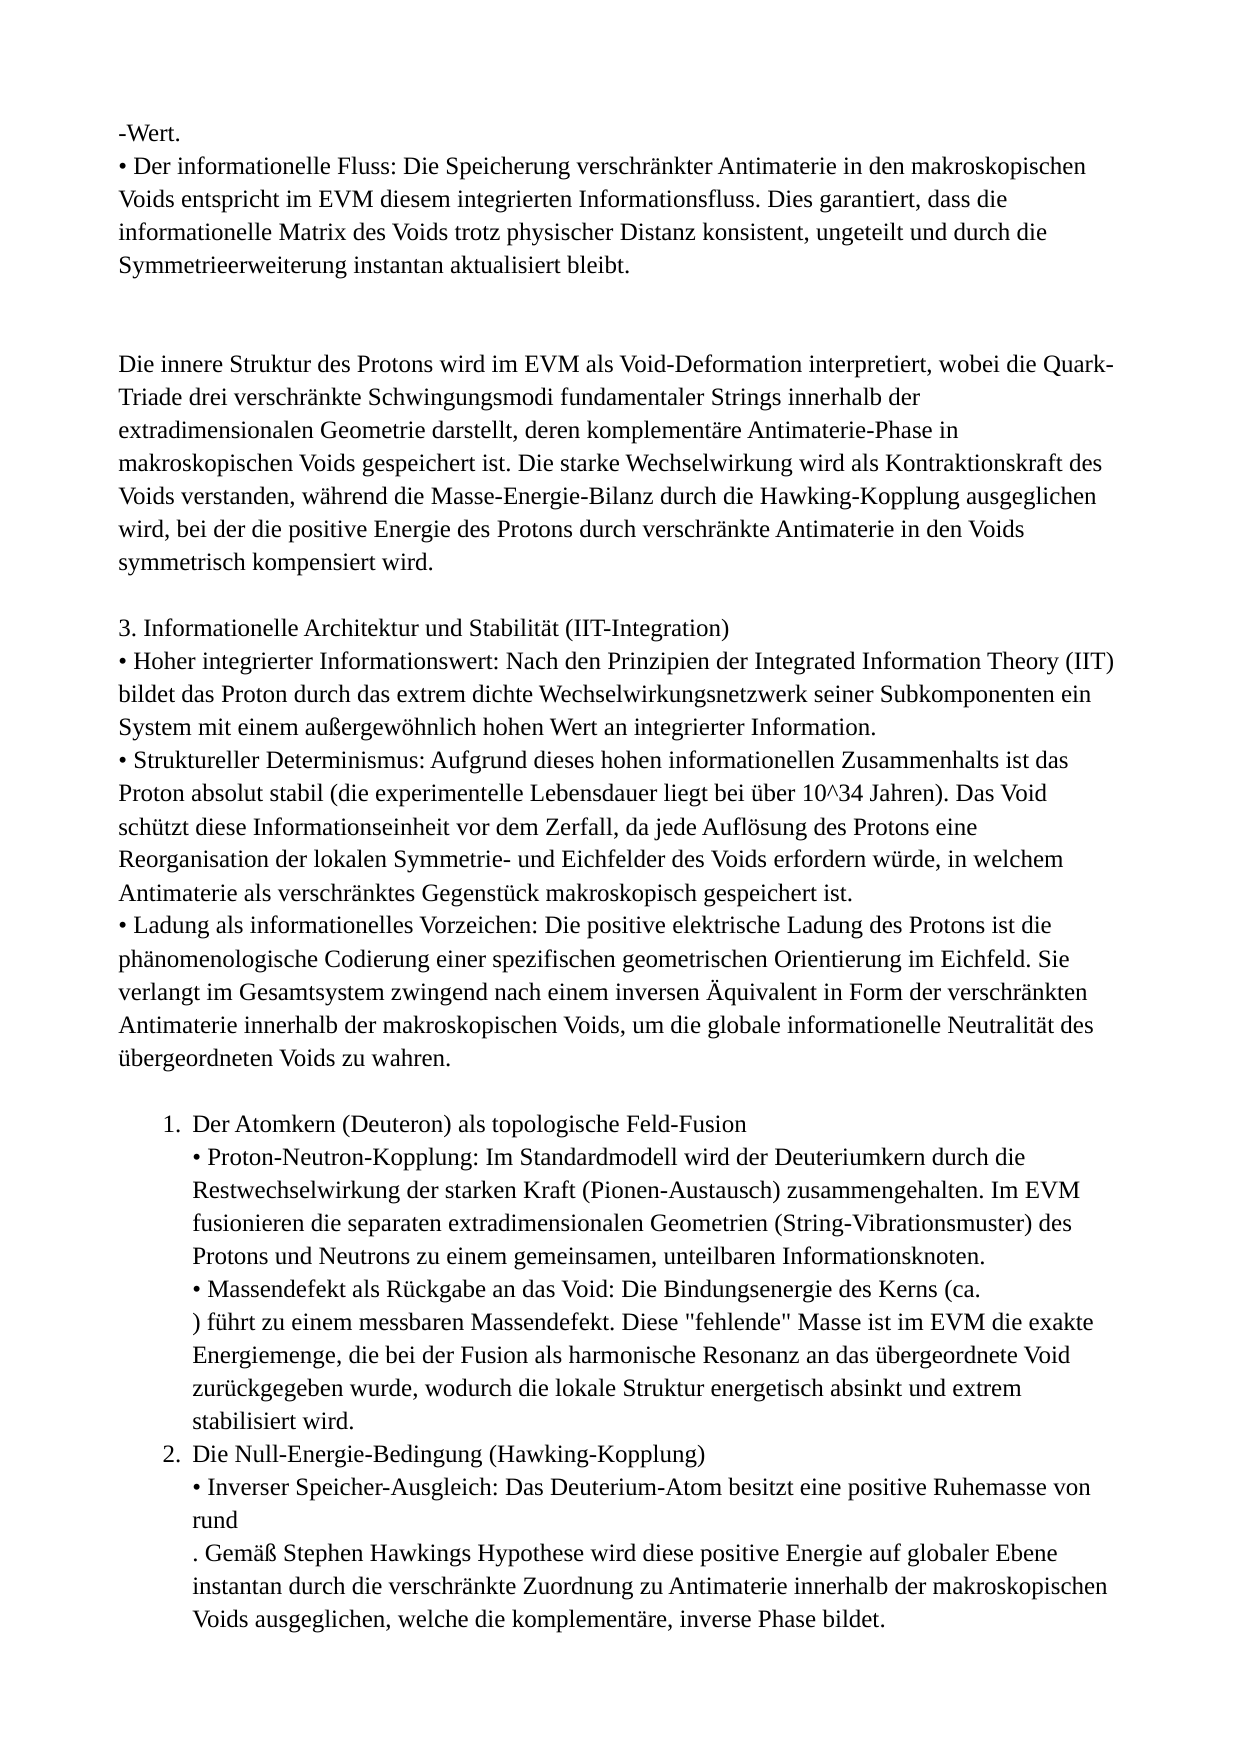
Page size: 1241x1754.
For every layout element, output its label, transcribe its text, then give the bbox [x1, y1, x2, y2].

text 3. Informationelle Architektur und Stabilität (IIT-Integration) • Hoher integrierter Informationswert: Nach den Prinzipien der Integrated Information Theory (IIT) bildet das Proton durch das extrem dichte Wechselwirkungsnetzwerk seiner Subkomponenten ein System mit einem außergewöhnlich hohen Wert an integrierter Information. • Struktureller Determinismus: Aufgrund dieses hohen informationellen Zusammenhalts ist das Proton absolut stabil (die experimentelle Lebensdauer liegt bei über 10^34 Jahren). Das Void schützt diese Informationseinheit vor dem Zerfall, da jede Auflösung des Protons eine Reorganisation der lokalen Symmetrie- und Eichfelder des Voids erfordern würde, in welchem Antimaterie als verschränktes Gegenstück makroskopisch gespeichert ist. • Ladung als informationelles Vorzeichen: Die positive elektrische Ladung des Protons ist die phänomenologische Codierung einer spezifischen geometrischen Orientierung im Eichfeld. Sie verlangt im Gesamtsystem zwingend nach einem inversen Äquivalent in Form der verschränkten Antimaterie innerhalb der makroskopischen Voids, um die globale informationelle Neutralität des übergeordneten Voids zu wahren. [118, 580, 1122, 1071]
text -Wert. • Der informationelle Fluss: Die Speicherung verschränkter Antimaterie in den makroskopischen Voids entspricht im EVM diesem integrierten Informationsfluss. Dies garantiert, dass die informationelle Matrix des Voids trotz physischer Distanz konsistent, ungeteilt und durch die Symmetrieerweiterung instantan aktualisiert bleibt. [118, 118, 1122, 279]
list Die Null-Energie-Bedingung (Hawking-Kopplung) • Inverser Speicher-Ausgleich: Das Deuterium-Atom besitzt eine positive Ruhemasse von rund . Gemäß Stephen Hawkings Hypothese wird diese positive Energie auf globaler Ebene instantan durch die verschränkte Zuordnung zu Antimaterie innerhalb der makroskopischen Voids ausgeglichen, welche die komplementäre, inverse Phase bildet. [162, 1439, 1122, 1633]
text Die innere Struktur des Protons wird im EVM als Void-Deformation interpretiert, wobei die Quark-Triade drei verschränkte Schwingungsmodi fundamentaler Strings innerhalb der extradimensionalen Geometrie darstellt, deren komplementäre Antimaterie-Phase in makroskopischen Voids gespeichert ist. Die starke Wechselwirkung wird als Kontraktionskraft des Voids verstanden, während die Masse-Energie-Bilanz durch die Hawking-Kopplung ausgeglichen wird, bei der die positive Energie des Protons durch verschränkte Antimaterie in den Voids symmetrisch kompensiert wird. [118, 316, 1122, 576]
list Der Atomkern (Deuteron) als topologische Feld-Fusion • Proton-Neutron-Kopplung: Im Standardmodell wird der Deuteriumkern durch die Restwechselwirkung der starken Kraft (Pionen-Austausch) zusammengehalten. Im EVM fusionieren die separaten extradimensionalen Geometrien (String-Vibrationsmuster) des Protons und Neutrons zu einem gemeinsamen, unteilbaren Informationsknoten. • Massendefekt als Rückgabe an das Void: Die Bindungsenergie des Kerns (ca. ) führt zu einem messbaren Massendefekt. Diese "fehlende" Masse ist im EVM die exakte Energiemenge, die bei der Fusion als harmonische Resonanz an das übergeordnete Void zurückgegeben wurde, wodurch die lokale Struktur energetisch absinkt und extrem stabilisiert wird. [162, 1109, 1122, 1435]
